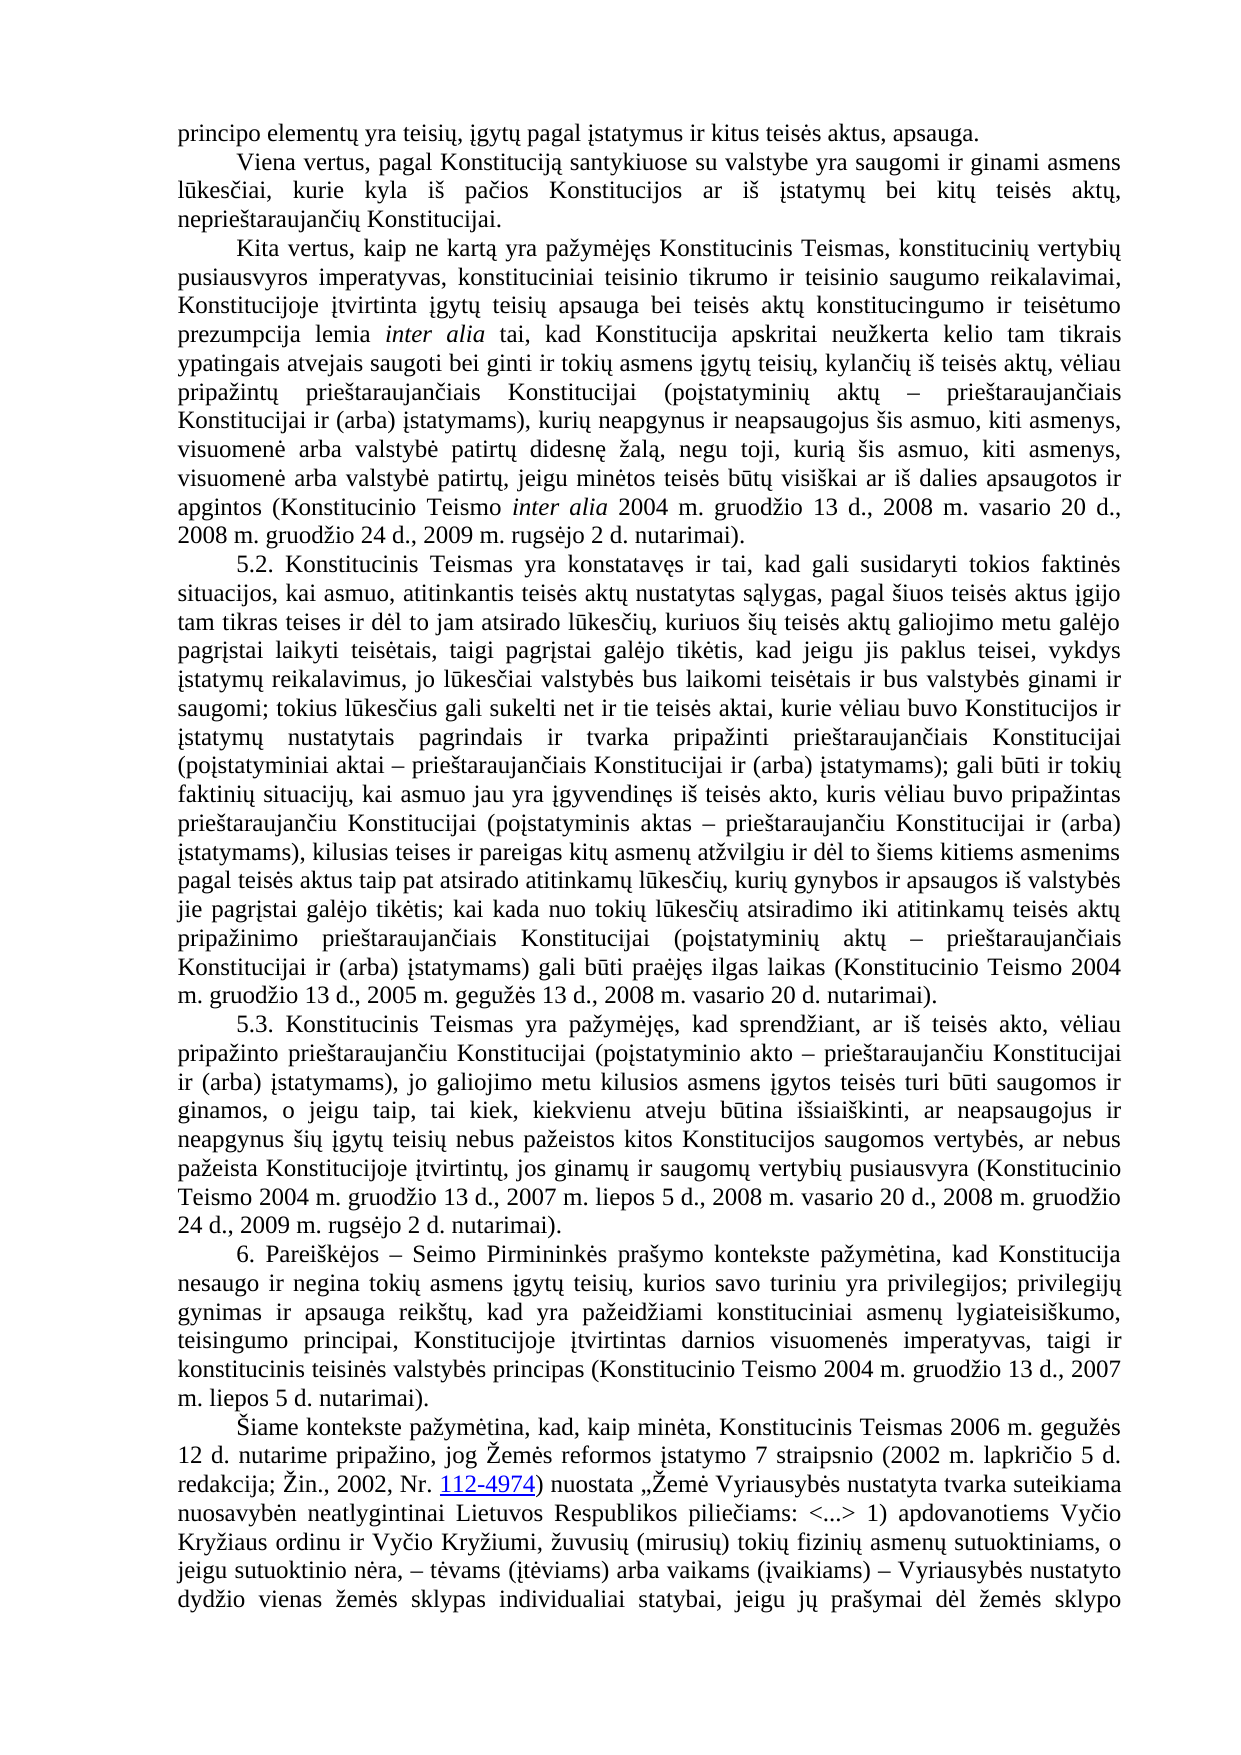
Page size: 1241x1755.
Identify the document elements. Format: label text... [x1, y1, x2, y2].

text Viena vertus, pagal Konstituciją santykiuose su valstybe yra saugomi ir ginami asmens lūkesčiai, kurie kyla iš pačios Konstitucijos ar iš įstatymų bei kitų teisės aktų, neprieštaraujančių Konstitucijai. [177, 147, 1122, 233]
text Šiame kontekste pažymėtina, kad, kaip minėta, Konstitucinis Teismas 2006 m. gegužės 12 d. nutarime pripažino, jog Žemės reformos įstatymo 7 straipsnio (2002 m. lapkričio 5 d. redakcija; Žin., 2002, Nr. 112-4974) nuostata „Žemė Vyriausybės nustatyta tvarka suteikiama nuosavybėn neatlygintinai Lietuvos Respublikos piliečiams: <...> 1) apdovanotiems Vyčio Kryžiaus ordinu ir Vyčio Kryžiumi, žuvusių (mirusių) tokių fizinių asmenų sutuoktiniams, o jeigu sutuoktinio nėra, – tėvams (įtėviams) arba vaikams (įvaikiams) – Vyriausybės nustatyto dydžio vienas žemės sklypas individualiai statybai, jeigu jų prašymai dėl žemės sklypo [177, 1412, 1122, 1613]
text 5.3. Konstitucinis Teismas yra pažymėjęs, kad sprendžiant, ar iš teisės akto, vėliau pripažinto prieštaraujančiu Konstitucijai (poįstatyminio akto – prieštaraujančiu Konstitucijai ir (arba) įstatymams), jo galiojimo metu kilusios asmens įgytos teisės turi būti saugomos ir ginamos, o jeigu taip, tai kiek, kiekvienu atveju būtina išsiaiškinti, ar neapsaugojus ir neapgynus šių įgytų teisių nebus pažeistos kitos Konstitucijos saugomos vertybės, ar nebus pažeista Konstitucijoje įtvirtintų, jos ginamų ir saugomų vertybių pusiausvyra (Konstitucinio Teismo 2004 m. gruodžio 13 d., 2007 m. liepos 5 d., 2008 m. vasario 20 d., 2008 m. gruodžio 24 d., 2009 m. rugsėjo 2 d. nutarimai). [177, 1009, 1122, 1239]
text 5.2. Konstitucinis Teismas yra konstatavęs ir tai, kad gali susidaryti tokios faktinės situacijos, kai asmuo, atitinkantis teisės aktų nustatytas sąlygas, pagal šiuos teisės aktus įgijo tam tikras teises ir dėl to jam atsirado lūkesčių, kuriuos šių teisės aktų galiojimo metu galėjo pagrįstai laikyti teisėtais, taigi pagrįstai galėjo tikėtis, kad jeigu jis paklus teisei, vykdys įstatymų reikalavimus, jo lūkesčiai valstybės bus laikomi teisėtais ir bus valstybės ginami ir saugomi; tokius lūkesčius gali sukelti net ir tie teisės aktai, kurie vėliau buvo Konstitucijos ir įstatymų nustatytais pagrindais ir tvarka pripažinti prieštaraujančiais Konstitucijai (poįstatyminiai aktai – prieštaraujančiais Konstitucijai ir (arba) įstatymams); gali būti ir tokių faktinių situacijų, kai asmuo jau yra įgyvendinęs iš teisės akto, kuris vėliau buvo pripažintas prieštaraujančiu Konstitucijai (poįstatyminis aktas – prieštaraujančiu Konstitucijai ir (arba) įstatymams), kilusias teises ir pareigas kitų asmenų atžvilgiu ir dėl to šiems kitiems asmenims pagal teisės aktus taip pat atsirado atitinkamų lūkesčių, kurių gynybos ir apsaugos iš valstybės jie pagrįstai galėjo tikėtis; kai kada nuo tokių lūkesčių atsiradimo iki atitinkamų teisės aktų pripažinimo prieštaraujančiais Konstitucijai (poįstatyminių aktų – prieštaraujančiais Konstitucijai ir (arba) įstatymams) gali būti praėjęs ilgas laikas (Konstitucinio Teismo 2004 m. gruodžio 13 d., 2005 m. gegužės 13 d., 2008 m. vasario 20 d. nutarimai). [177, 549, 1122, 1009]
text 6. Pareiškėjos – Seimo Pirmininkės prašymo kontekste pažymėtina, kad Konstitucija nesaugo ir negina tokių asmens įgytų teisių, kurios savo turiniu yra privilegijos; privilegijų gynimas ir apsauga reikštų, kad yra pažeidžiami konstituciniai asmenų lygiateisiškumo, teisingumo principai, Konstitucijoje įtvirtintas darnios visuomenės imperatyvas, taigi ir konstitucinis teisinės valstybės principas (Konstitucinio Teismo 2004 m. gruodžio 13 d., 2007 m. liepos 5 d. nutarimai). [177, 1239, 1122, 1412]
text principo elementų yra teisių, įgytų pagal įstatymus ir kitus teisės aktus, apsauga. [177, 118, 1122, 147]
text Kita vertus, kaip ne kartą yra pažymėjęs Konstitucinis Teismas, konstitucinių vertybių pusiausvyros imperatyvas, konstituciniai teisinio tikrumo ir teisinio saugumo reikalavimai, Konstitucijoje įtvirtinta įgytų teisių apsauga bei teisės aktų konstitucingumo ir teisėtumo prezumpcija lemia inter alia tai, kad Konstitucija apskritai neužkerta kelio tam tikrais ypatingais atvejais saugoti bei ginti ir tokių asmens įgytų teisių, kylančių iš teisės aktų, vėliau pripažintų prieštaraujančiais Konstitucijai (poįstatyminių aktų – prieštaraujančiais Konstitucijai ir (arba) įstatymams), kurių neapgynus ir neapsaugojus šis asmuo, kiti asmenys, visuomenė arba valstybė patirtų didesnę žalą, negu toji, kurią šis asmuo, kiti asmenys, visuomenė arba valstybė patirtų, jeigu minėtos teisės būtų visiškai ar iš dalies apsaugotos ir apgintos (Konstitucinio Teismo inter alia 2004 m. gruodžio 13 d., 2008 m. vasario 20 d., 2008 m. gruodžio 24 d., 2009 m. rugsėjo 2 d. nutarimai). [177, 233, 1122, 549]
